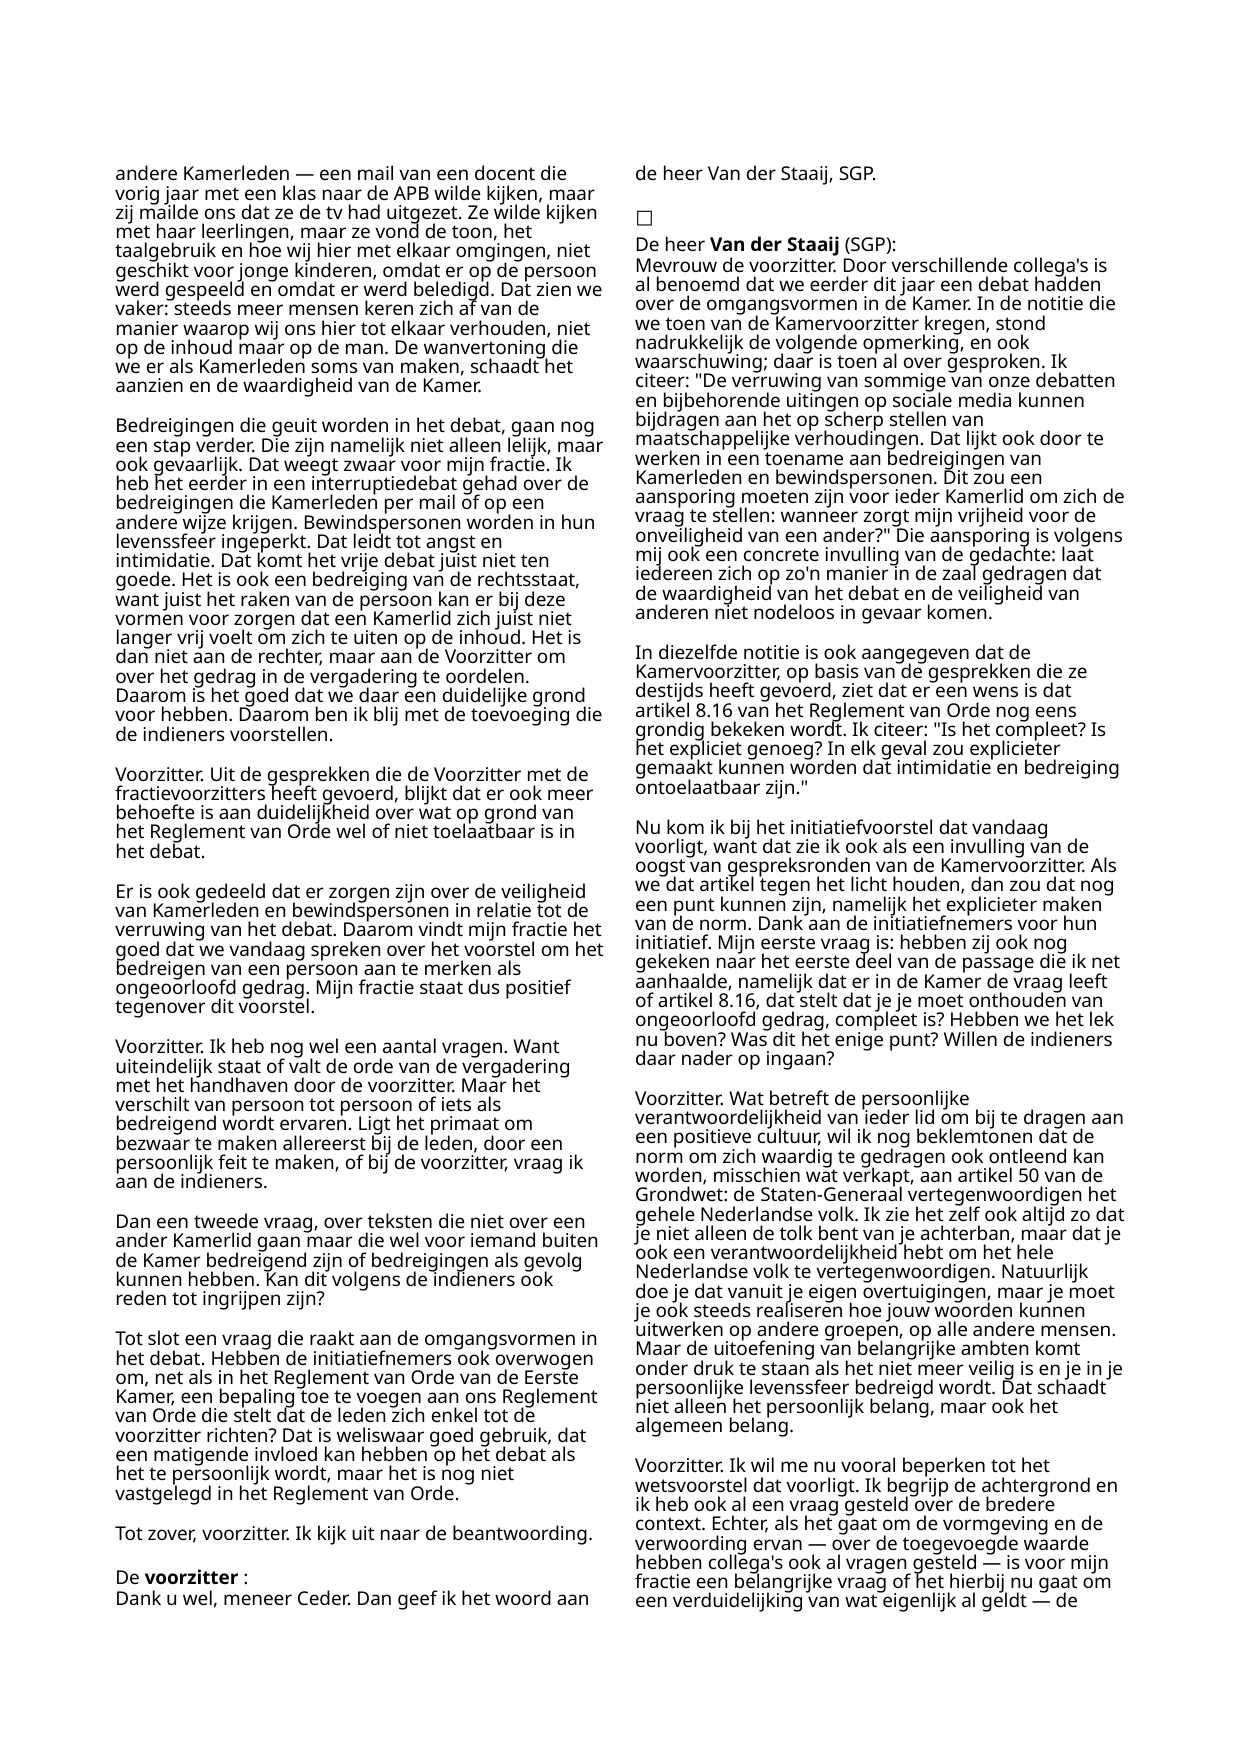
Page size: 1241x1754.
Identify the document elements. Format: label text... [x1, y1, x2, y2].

text Er is ook gedeeld dat er zorgen zijn over de veiligheid van Kamerleden en bewindspersonen in relatie tot de verruwing van het debat. Daarom vindt mijn fractie het goed dat we vandaag spreken over het voorstel om het bedreigen van een persoon aan te merken als ongeoorloofd gedrag. Mijn fractie staat dus positief tegenover dit voorstel. [115, 883, 605, 1018]
text Voorzitter. Ik heb nog wel een aantal vragen. Want uiteindelijk staat of valt de orde van de vergadering met het handhaven door de voorzitter. Maar het verschilt van persoon tot persoon of iets als bedreigend wordt ervaren. Ligt het primaat om bezwaar te maken allereerst bij de leden, door een persoonlijk feit te maken, of bij de voorzitter, vraag ik aan de indieners. [115, 1038, 605, 1192]
text Voorzitter. Uit de gesprekken die de Voorzitter met de fractievoorzitters heeft gevoerd, blijkt dat er ook meer behoefte is aan duidelijkheid over wat op grond van het Reglement van Orde wel of niet toelaatbaar is in het debat. [115, 766, 605, 862]
text Tot zover, voorzitter. Ik kijk uit naar de beantwoording. [115, 1524, 605, 1544]
text Bedreigingen die geuit worden in het debat, gaan nog een stap verder. Die zijn namelijk niet alleen lelijk, maar ook gevaarlijk. Dat weegt zwaar voor mijn fractie. Ik heb het eerder in een interruptiedebat gehad over de bedreigingen die Kamerleden per mail of op een andere wijze krijgen. Bewindspersonen worden in hun levenssfeer ingeperkt. Dat leidt tot angst en intimidatie. Dat komt het vrije debat juist niet ten goede. Het is ook een bedreiging van de rechtsstaat, want juist het raken van de persoon kan er bij deze vormen voor zorgen dat een Kamerlid zich juist niet langer vrij voelt om zich te uiten op de inhoud. Het is dan niet aan de rechter, maar aan de Voorzitter om over het gedrag in de vergadering te oordelen. Daarom is het goed dat we daar een duidelijke grond voor hebben. Daarom ben ik blij met de toevoeging die de indieners voorstellen. [115, 417, 605, 745]
text Nu kom ik bij het initiatiefvoorstel dat vandaag voorligt, want dat zie ik ook als een invulling van de oogst van gespreksronden van de Kamervoorzitter. Als we dat artikel tegen het licht houden, dan zou dat nog een punt kunnen zijn, namelijk het explicieter maken van de norm. Dank aan de initiatiefnemers voor hun initiatief. Mijn eerste vraag is: hebben zij ook nog gekeken naar het eerste deel van de passage die ik net aanhaalde, namelijk dat er in de Kamer de vraag leeft of artikel 8.16, dat stelt dat je je moet onthouden van ongeoorloofd gedrag, compleet is? Hebben we het lek nu boven? Was dit het enige punt? Willen de indieners daar nader op ingaan? [635, 819, 1125, 1069]
text Dan een tweede vraag, over teksten die niet over een ander Kamerlid gaan maar die wel voor iemand buiten de Kamer bedreigend zijn of bedreigingen als gevolg kunnen hebben. Kan dit volgens de indieners ook reden tot ingrijpen zijn? [115, 1213, 605, 1309]
text Dank u wel, meneer Ceder. Dan geef ik het woord aan [115, 1590, 605, 1609]
text de heer Van der Staaij, SGP. [635, 165, 1125, 184]
text In diezelfde notitie is ook aangegeven dat de Kamervoorzitter, op basis van de gesprekken die ze destijds heeft gevoerd, ziet dat er een wens is dat artikel 8.16 van het Reglement van Orde nog eens grondig bekeken wordt. Ik citeer: "Is het compleet? Is het expliciet genoeg? In elk geval zou explicieter gemaakt kunnen worden dat intimidatie en bedreiging ontoelaatbaar zijn." [635, 644, 1125, 798]
text Voorzitter. Ik wil me nu vooral beperken tot het wetsvoorstel dat voorligt. Ik begrijp de achtergrond en ik heb ook al een vraag gesteld over de bredere context. Echter, als het gaat om de vormgeving en de verwoording ervan — over de toegevoegde waarde hebben collega's ook al vragen gesteld — is voor mijn fractie een belangrijke vraag of het hierbij nu gaat om een verduidelijking van wat eigenlijk al geldt — de [635, 1457, 1125, 1612]
text andere Kamerleden — een mail van een docent die vorig jaar met een klas naar de APB wilde kijken, maar zij mailde ons dat ze de tv had uitgezet. Ze wilde kijken met haar leerlingen, maar ze vond de toon, het taalgebruik en hoe wij hier met elkaar omgingen, niet geschikt voor jonge kinderen, omdat er op de persoon werd gespeeld en omdat er werd beledigd. Dat zien we vaker: steeds meer mensen keren zich af van de manier waarop wij ons hier tot elkaar verhouden, niet op de inhoud maar op de man. De wanvertoning die we er als Kamerleden soms van maken, schaadt het aanzien en de waardigheid van de Kamer. [115, 165, 605, 397]
text Mevrouw de voorzitter. Door verschillende collega's is al benoemd dat we eerder dit jaar een debat hadden over de omgangsvormen in de Kamer. In de notitie die we toen van de Kamervoorzitter kregen, stond nadrukkelijk de volgende opmerking, en ook waarschuwing; daar is toen al over gesproken. Ik citeer: "De verruwing van sommige van onze debatten en bijbehorende uitingen op sociale media kunnen bijdragen aan het op scherp stellen van maatschappelijke verhoudingen. Dat lijkt ook door te werken in een toename aan bedreigingen van Kamerleden en bewindspersonen. Dit zou een aansporing moeten zijn voor ieder Kamerlid om zich de vraag te stellen: wanneer zorgt mijn vrijheid voor de onveiligheid van een ander?" Die aansporing is volgens mij ook een concrete invulling van de gedachte: laat iedereen zich op zo'n manier in de zaal gedragen dat de waardigheid van het debat en de veiligheid van anderen niet nodeloos in gevaar komen. [635, 257, 1125, 623]
text De heer Van der Staaij (SGP): [635, 231, 1125, 257]
text Voorzitter. Wat betreft de persoonlijke verantwoordelijkheid van ieder lid om bij te dragen aan een positieve cultuur, wil ik nog beklemtonen dat de norm om zich waardig te gedragen ook ontleend kan worden, misschien wat verkapt, aan artikel 50 van de Grondwet: de Staten-Generaal vertegenwoordigen het gehele Nederlandse volk. Ik zie het zelf ook altijd zo dat je niet alleen de tolk bent van je achterban, maar dat je ook een verantwoordelijkheid hebt om het hele Nederlandse volk te vertegenwoordigen. Natuurlijk doe je dat vanuit je eigen overtuigingen, maar je moet je ook steeds realiseren hoe jouw woorden kunnen uitwerken op andere groepen, op alle andere mensen. Maar de uitoefening van belangrijke ambten komt onder druk te staan als het niet meer veilig is en je in je persoonlijke levenssfeer bedreigd wordt. Dat schaadt niet alleen het persoonlijk belang, maar ook het algemeen belang. [635, 1090, 1125, 1437]
text De voorzitter : [115, 1564, 605, 1590]
text Tot slot een vraag die raakt aan de omgangsvormen in het debat. Hebben de initiatiefnemers ook overwogen om, net als in het Reglement van Orde van de Eerste Kamer, een bepaling toe te voegen aan ons Reglement van Orde die stelt dat de leden zich enkel tot de voorzitter richten? Dat is weliswaar goed gebruik, dat een matigende invloed kan hebben op het debat als het te persoonlijk wordt, maar het is nog niet vastgelegd in het Reglement van Orde. [115, 1330, 605, 1504]
text ⬜ [635, 205, 1125, 231]
